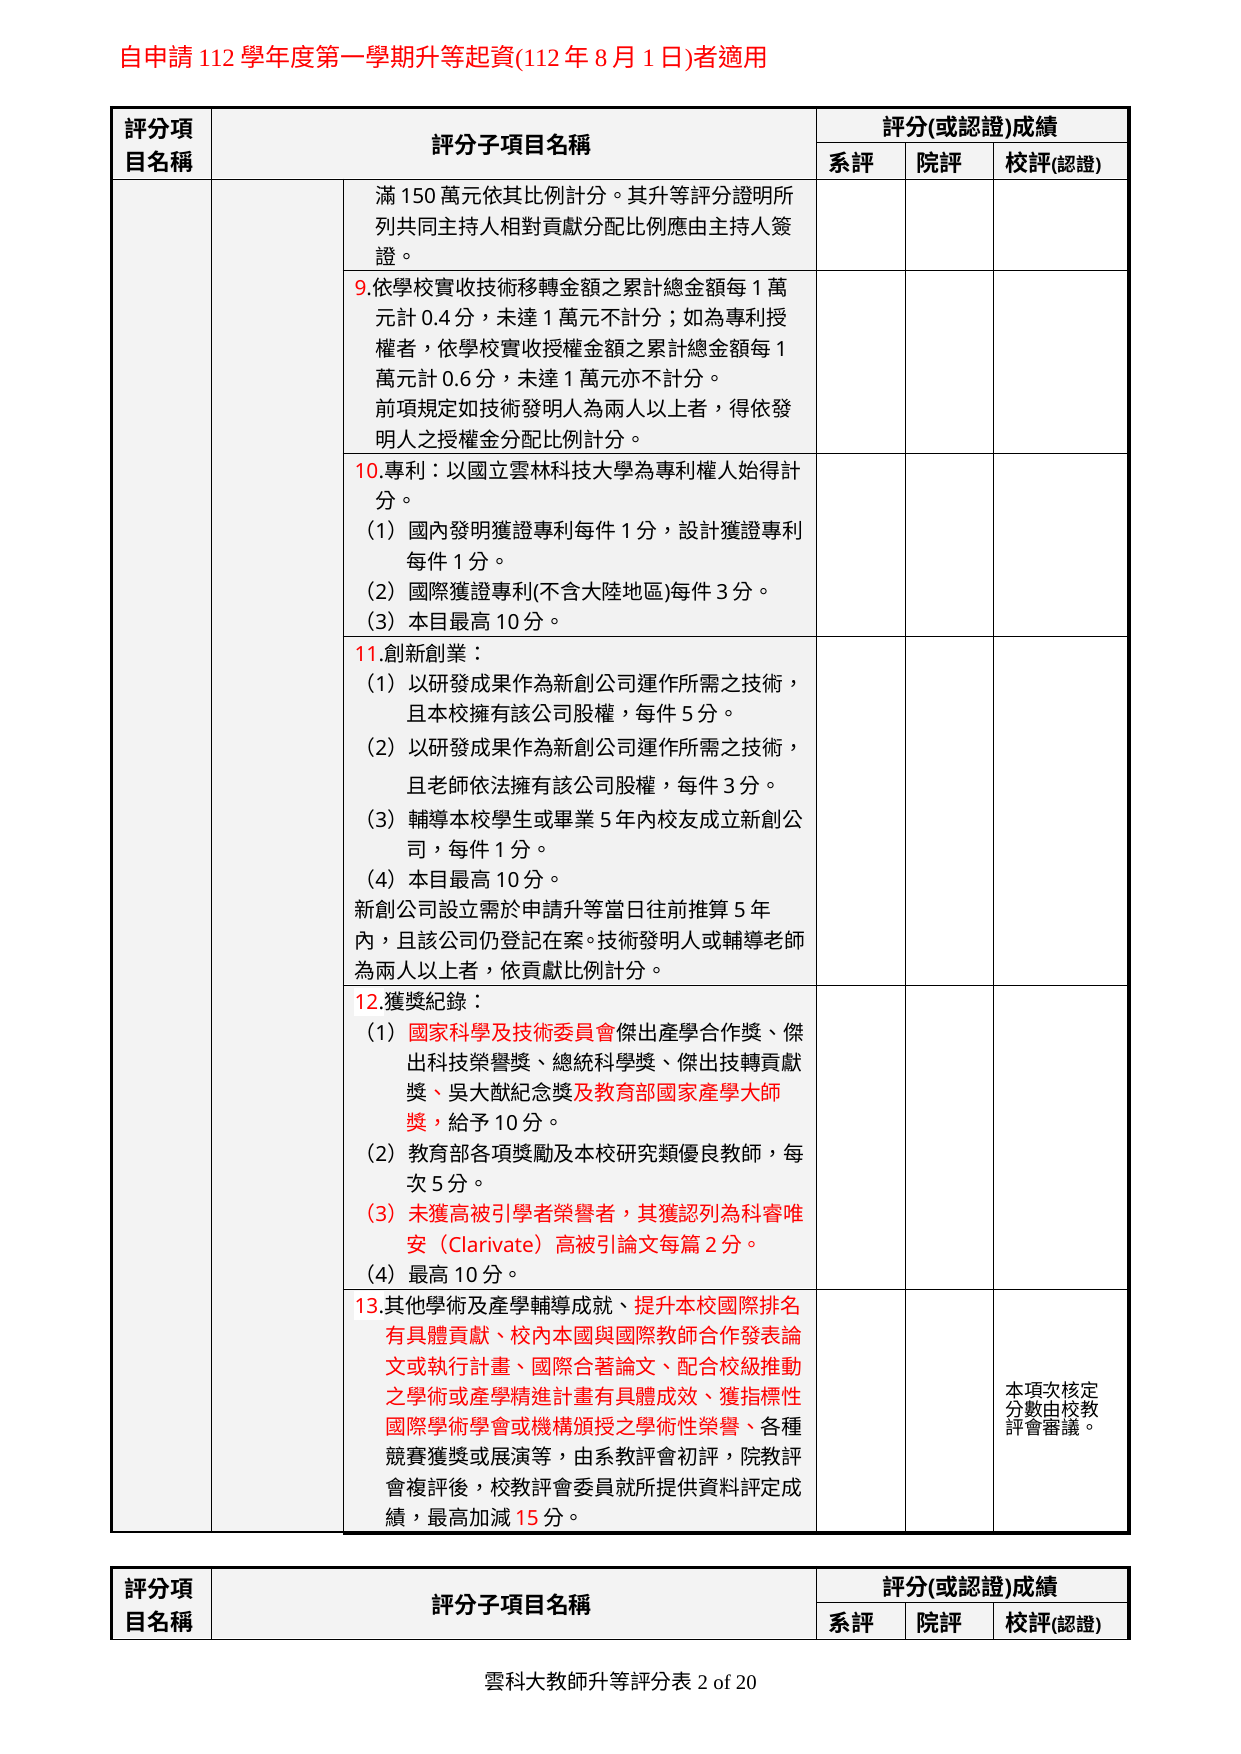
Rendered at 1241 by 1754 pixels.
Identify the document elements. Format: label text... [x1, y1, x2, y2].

table_cell 10.專利：以國立雲林科技大學為專利權人始得計分。 （1）國內發明獲證專利每件1分，設計獲證專利每件1分。 （2）國際獲證專利(不含大陸地區)每件3分。 （3）本目最高10分。 [344, 454, 816, 636]
table_cell [817, 271, 905, 453]
table_cell [113, 180, 211, 1531]
table_cell 系評 [817, 1603, 905, 1638]
table_cell [817, 637, 905, 984]
table_header 評分子項目名稱 [212, 109, 816, 178]
table_cell [994, 637, 1127, 984]
table_cell 校評(認證) [994, 143, 1127, 178]
table_cell [906, 180, 993, 270]
table_cell 評分子項目名稱 [212, 1569, 816, 1638]
table_cell 13.其他學術及產學輔導成就、提升本校國際排名有具體貢獻、校內本國與國際教師合作發表論文或執行計畫、國際合著論文、配合校級推動之學術或產學精進計畫有具體成效、獲指標性國際學術學會或機構頒授之學術性榮譽、各種競賽獲獎或展演等，由系教評會初評，院教評會複評後，校教評會委員就所提供資料評定成績，最高加減15分。 [344, 1290, 816, 1531]
table_cell 院評 [906, 143, 993, 178]
table_cell 校評(認證) [994, 1603, 1127, 1638]
table_cell 滿150萬元依其比例計分。其升等評分證明所列共同主持人相對貢獻分配比例應由主持人簽證。 [344, 180, 816, 270]
table_cell 11.創新創業： （1）以研發成果作為新創公司運作所需之技術，且本校擁有該公司股權，每件5分。 （2）以研發成果作為新創公司運作所需之技術，且老師依法擁有該公司股權，每件3分。 （3）輔導本校學生或畢業5年內校友成立新創公司，每件1分。 （4）本目最高10分。 新創公司設立需於申請升等當日往前推算5年內，且該公司仍登記在案。技術發明人或輔導老師為兩人以上者，依貢獻比例計分。 [344, 637, 816, 984]
table_cell [906, 986, 993, 1288]
table_cell [906, 454, 993, 636]
table_cell [906, 1290, 993, 1531]
table_cell [817, 986, 905, 1288]
table_cell [906, 637, 993, 984]
table_cell [994, 986, 1127, 1288]
table_cell [817, 1290, 905, 1531]
table_cell [111, 1533, 1129, 1566]
table_cell 9.依學校實收技術移轉金額之累計總金額每1萬元計0.4分，未達1萬元不計分；如為專利授權者，依學校實收授權金額之累計總金額每1萬元計0.6分，未達1萬元亦不計分。 前項規定如技術發明人為兩人以上者，得依發明人之授權金分配比例計分。 [344, 271, 816, 453]
table_header 評分項目名稱 [113, 109, 211, 178]
table_cell 評分(或認證)成績 [817, 1569, 1127, 1602]
table_header 評分(或認證)成績 [817, 109, 1127, 142]
table_cell [994, 180, 1127, 270]
table_cell [994, 271, 1127, 453]
table_cell 院評 [906, 1603, 993, 1638]
table_cell [994, 454, 1127, 636]
table_cell [906, 271, 993, 453]
table_cell 系評 [817, 143, 905, 178]
table_cell [817, 180, 905, 270]
table_cell [817, 454, 905, 636]
table_cell 本項次核定分數由校教評會審議。 [994, 1290, 1127, 1531]
table_cell 評分項目名稱 [113, 1569, 211, 1638]
table_cell 12.獲獎紀錄： （1）國家科學及技術委員會傑出產學合作獎、傑出科技榮譽獎、總統科學獎、傑出技轉貢獻獎、吳大猷紀念獎及教育部國家產學大師獎，給予10分。 （2）教育部各項獎勵及本校研究類優良教師，每次5分。 （3）未獲高被引學者榮譽者，其獲認列為科睿唯安（Clarivate）高被引論文每篇2分。 （4）最高10分。 [344, 986, 816, 1288]
table_cell [212, 180, 343, 1531]
